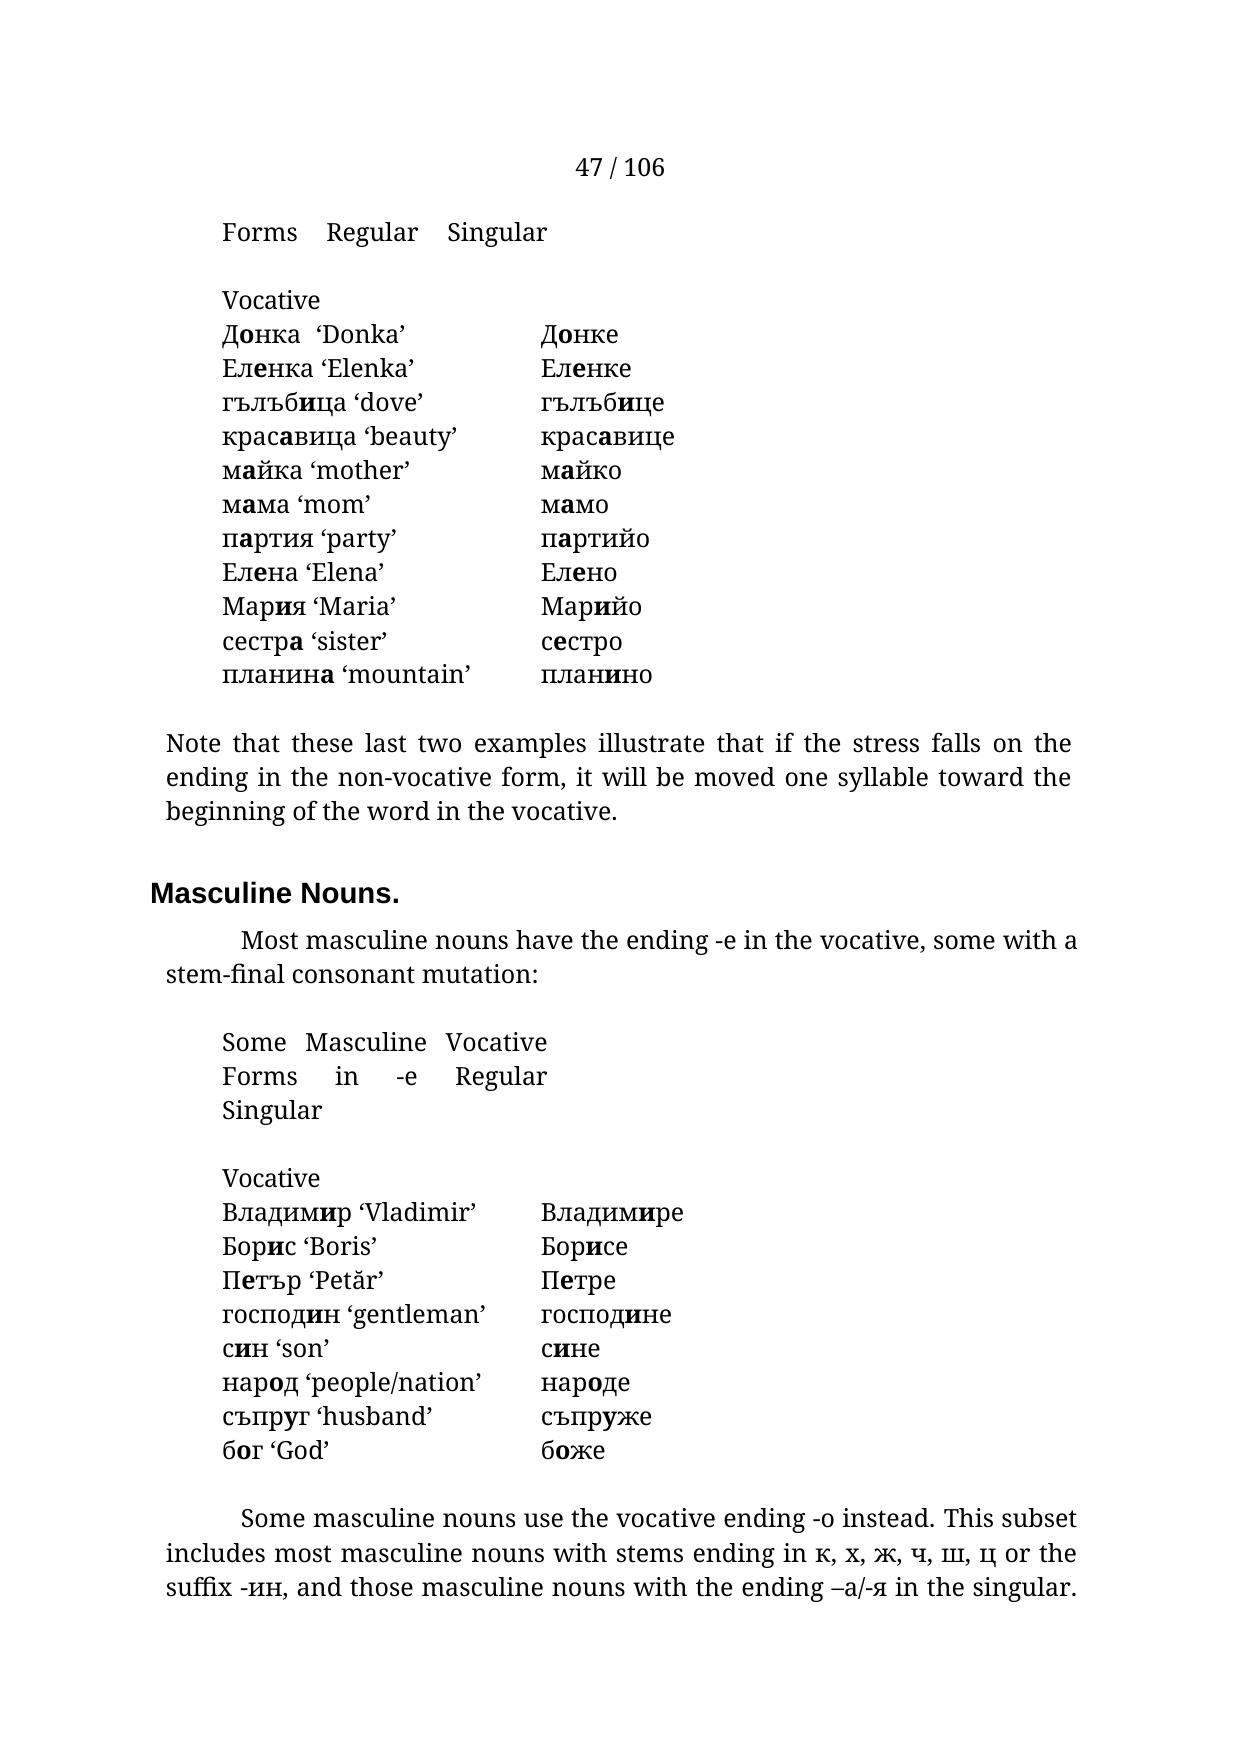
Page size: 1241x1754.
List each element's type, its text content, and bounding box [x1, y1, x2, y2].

text Елена ‘Elena’ Елено [222, 555, 1091, 589]
text син ‘son’ сине [222, 1331, 1091, 1365]
text Some Masculine Vocative Forms in -е Regular Singular Vocative [222, 1024, 548, 1194]
text Мария ‘Maria’ Марийо [222, 589, 1091, 623]
text Владимир ‘Vladimir’ Владимире [222, 1194, 1091, 1229]
text Еленка ‘Elenka’ Еленке [222, 351, 1091, 385]
text партия ‘party’ партийо [222, 521, 1091, 555]
text Донка ‘Donka’ Донке [222, 317, 1091, 351]
text Some masculine nouns use the vocative ending -о instead. This subset includes most masculine nouns with stems ending in к, х, ж, ч, ш, ц or the suffix -ин, and those masculine nouns with the ending –а/-я in the singular. [166, 1501, 1077, 1603]
text Борис ‘Boris’ Борисе [222, 1229, 1091, 1263]
text народ ‘people/nation’ народе [222, 1365, 1091, 1399]
text Note that these last two examples illustrate that if the stress falls on the ending in the non-vocative form, it will be moved one syllable toward the beginning of the word in the vocative. [166, 725, 1072, 827]
text красавица ‘beauty’ красавице [222, 419, 1091, 453]
text сестра ‘sister’ сестро [222, 623, 1091, 657]
text Петър ‘Petăr’ Петре [222, 1263, 1091, 1297]
text Forms Regular Singular Vocative [222, 214, 548, 317]
text гълъбица ‘dove’ гълъбице [222, 385, 1091, 419]
text Most masculine nouns have the ending -е in the vocative, some with a stem-final consonant mutation: [166, 922, 1079, 991]
text планина ‘mountain’ планино [222, 657, 1091, 691]
text съпруг ‘husband’ съпруже [222, 1399, 1091, 1433]
text бог ‘God’ боже [222, 1433, 1091, 1467]
text майка ‘mother’ майко [222, 453, 1091, 487]
text господин ‘gentleman’ господине [222, 1297, 1091, 1331]
subtitle Masculine Nouns. [150, 876, 1091, 910]
text мама ‘mom’ мамо [222, 487, 1091, 521]
